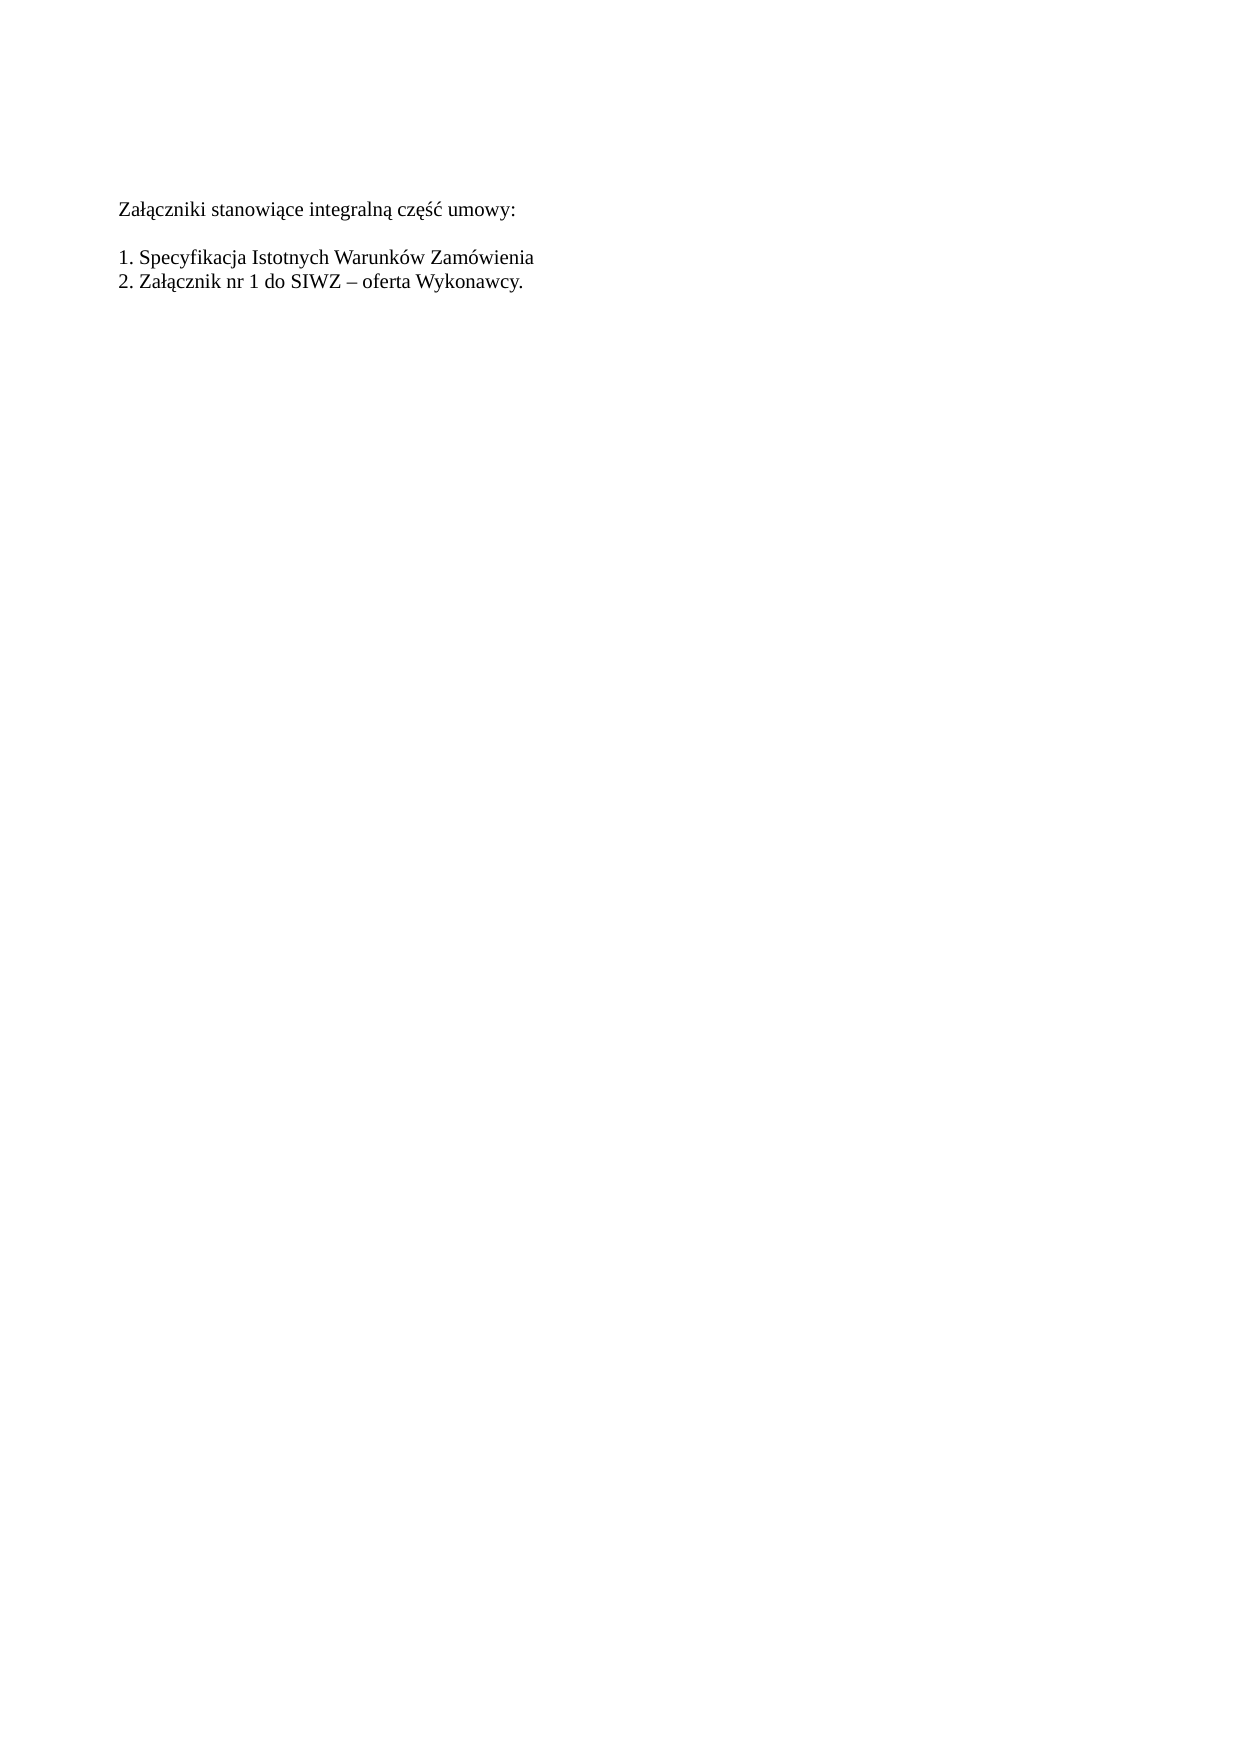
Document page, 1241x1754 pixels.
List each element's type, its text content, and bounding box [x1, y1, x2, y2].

text 1. Specyfikacja Istotnych Warunków Zamówienia [118, 245, 1122, 269]
text 2. Załącznik nr 1 do SIWZ – oferta Wykonawcy. [118, 269, 1122, 293]
text Załączniki stanowiące integralną część umowy: [118, 197, 1122, 221]
